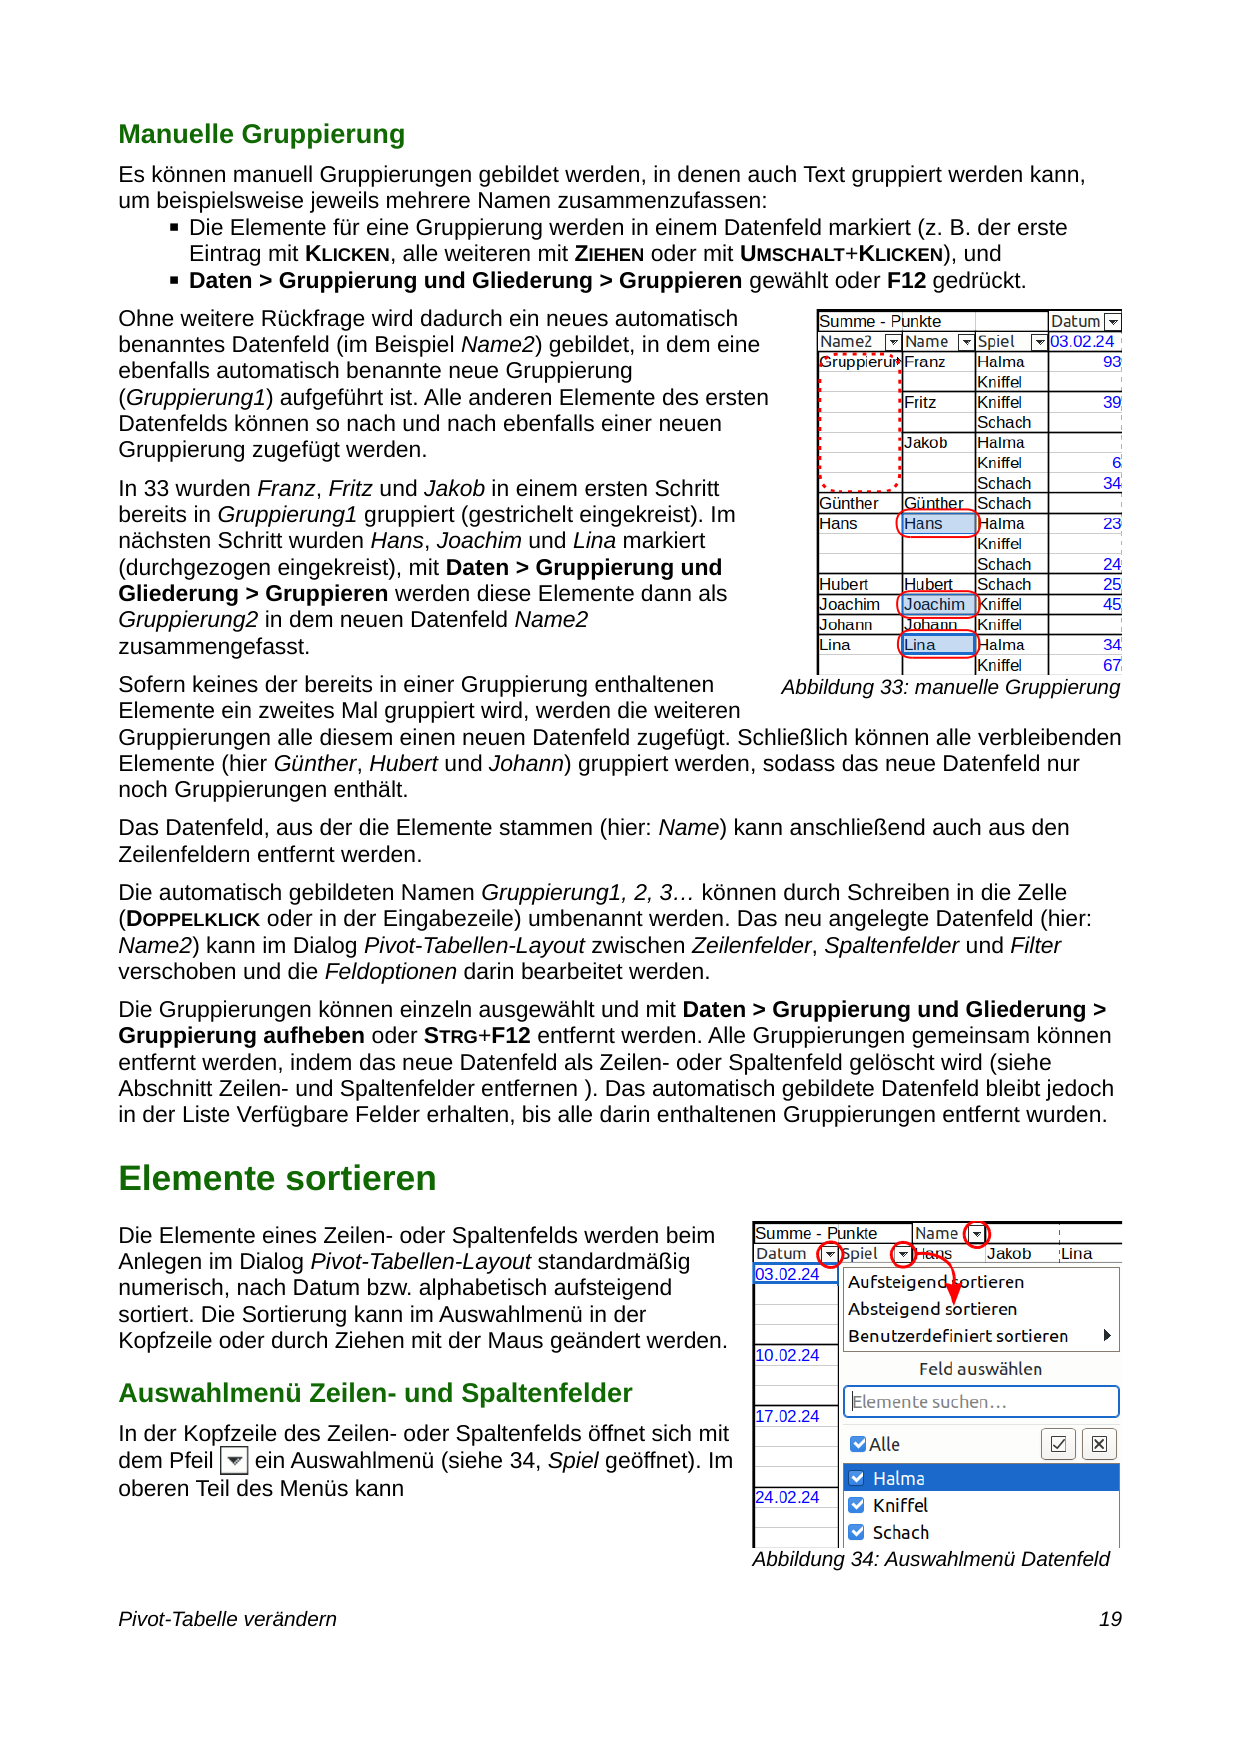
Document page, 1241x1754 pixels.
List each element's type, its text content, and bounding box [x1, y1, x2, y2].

text Es können manuell Gruppierungen gebildet werden, in denen auch Text gruppiert werden kann, um beispielsweise jeweils mehrere Namen zusammenzufassen: [118, 161, 1122, 214]
subtitle Elemente sortieren [118, 1157, 1122, 1198]
picture [220, 1446, 249, 1475]
text Abbildung 34: Auswahlmenü Datenfeld [752, 1548, 1122, 1571]
text Abbildung 33: manuelle Gruppierung [781, 310, 1122, 699]
text Die automatisch gebildeten Namen Gruppierung1, 2, 3… können durch Schreiben in die Zelle (Doppelklick oder in der Eingabezeile) umbenannt werden. Das neu angelegte Datenfeld (hier: Name2) kann im Dialog Pivot-Tabellen-Layout zwischen Zeilenfelder, Spaltenfelder und Filter verschoben und die Feldoptionen darin bearbeitet werden. [118, 879, 1122, 984]
text Das Datenfeld, aus der die Elemente stammen (hier: Name) kann anschließend auch aus den Zeilenfeldern entfernt werden. [118, 814, 1122, 867]
subtitle Manuelle Gruppierung [118, 118, 1122, 149]
text Ohne weitere Rückfrage wird dadurch ein neues automatisch benanntes Datenfeld (im Beispiel Name2) gebildet, in dem eine ebenfalls automatisch benannte neue Gruppierung (Gruppierung1) aufgeführt ist. Alle anderen Elemente des ersten Datenfelds können so nach und nach ebenfalls einer neuen Gruppierung zugefügt werden. [118, 305, 1122, 463]
text Die Gruppierungen können einzeln ausgewählt und mit Daten > Gruppierung und Gliederung > Gruppierung aufheben oder Strg+F12 entfernt werden. Alle Gruppierungen gemeinsam können entfernt werden, indem das neue Datenfeld als Zeilen- oder Spaltenfeld gelöscht wird (siehe Abschnitt Zeilen- und Spaltenfelder entfernen ). Das automatisch gebildete Datenfeld bleibt jedoch in der Liste Verfügbare Felder erhalten, bis alle darin enthaltenen Gruppierungen entfernt wurden. [118, 996, 1122, 1128]
text Sofern keines der bereits in einer Gruppierung enthaltenen Elemente ein zweites Mal gruppiert wird, werden die weiteren Gruppierungen alle diesem einen neuen Datenfeld zugefügt. Schließlich können alle verbleibenden Elemente (hier Günther, Hubert und Johann) gruppiert werden, sodass das neue Datenfeld nur noch Gruppierungen enthält. [118, 671, 1122, 803]
text Die Elemente eines Zeilen- oder Spaltenfelds werden beim Anlegen im Dialog Pivot-Tabellen-Layout standardmäßig numerisch, nach Datum bzw. alphabetisch aufsteigend sortiert. Die Sortierung kann im Auswahlmenü in der Kopfzeile oder durch Ziehen mit der Maus geändert werden. [118, 1222, 752, 1353]
list Daten > Gruppierung und Gliederung > Gruppieren gewählt oder F12 gedrückt. [165, 267, 1122, 293]
list Die Elemente für eine Gruppierung werden in einem Datenfeld markiert (z. B. der erste Eintrag mit Klicken, alle weiteren mit Ziehen oder mit Umschalt+Klicken), und [165, 214, 1122, 267]
picture [816, 309, 1122, 675]
text In der Kopfzeile des Zeilen- oder Spaltenfelds öffnet sich mit dem Pfeil ein Auswahlmenü (siehe Abbildung 34, Spiel geöffnet). Im oberen Teil des Menüs kann [118, 1420, 752, 1501]
subtitle Auswahlmenü Zeilen- und Spaltenfelder [118, 1377, 752, 1408]
picture [752, 1221, 1123, 1548]
text In Abbildung 33 wurden Franz, Fritz und Jakob in einem ersten Schritt bereits in Gruppierung1 gruppiert (gestrichelt eingekreist). Im nächsten Schritt wurden Hans, Joachim und Lina markiert (durchgezogen eingekreist), mit Daten > Gruppierung und Gliederung > Gruppieren werden diese Elemente dann als Gruppierung2 in dem neuen Datenfeld Name2 zusammengefasst. [118, 474, 781, 659]
